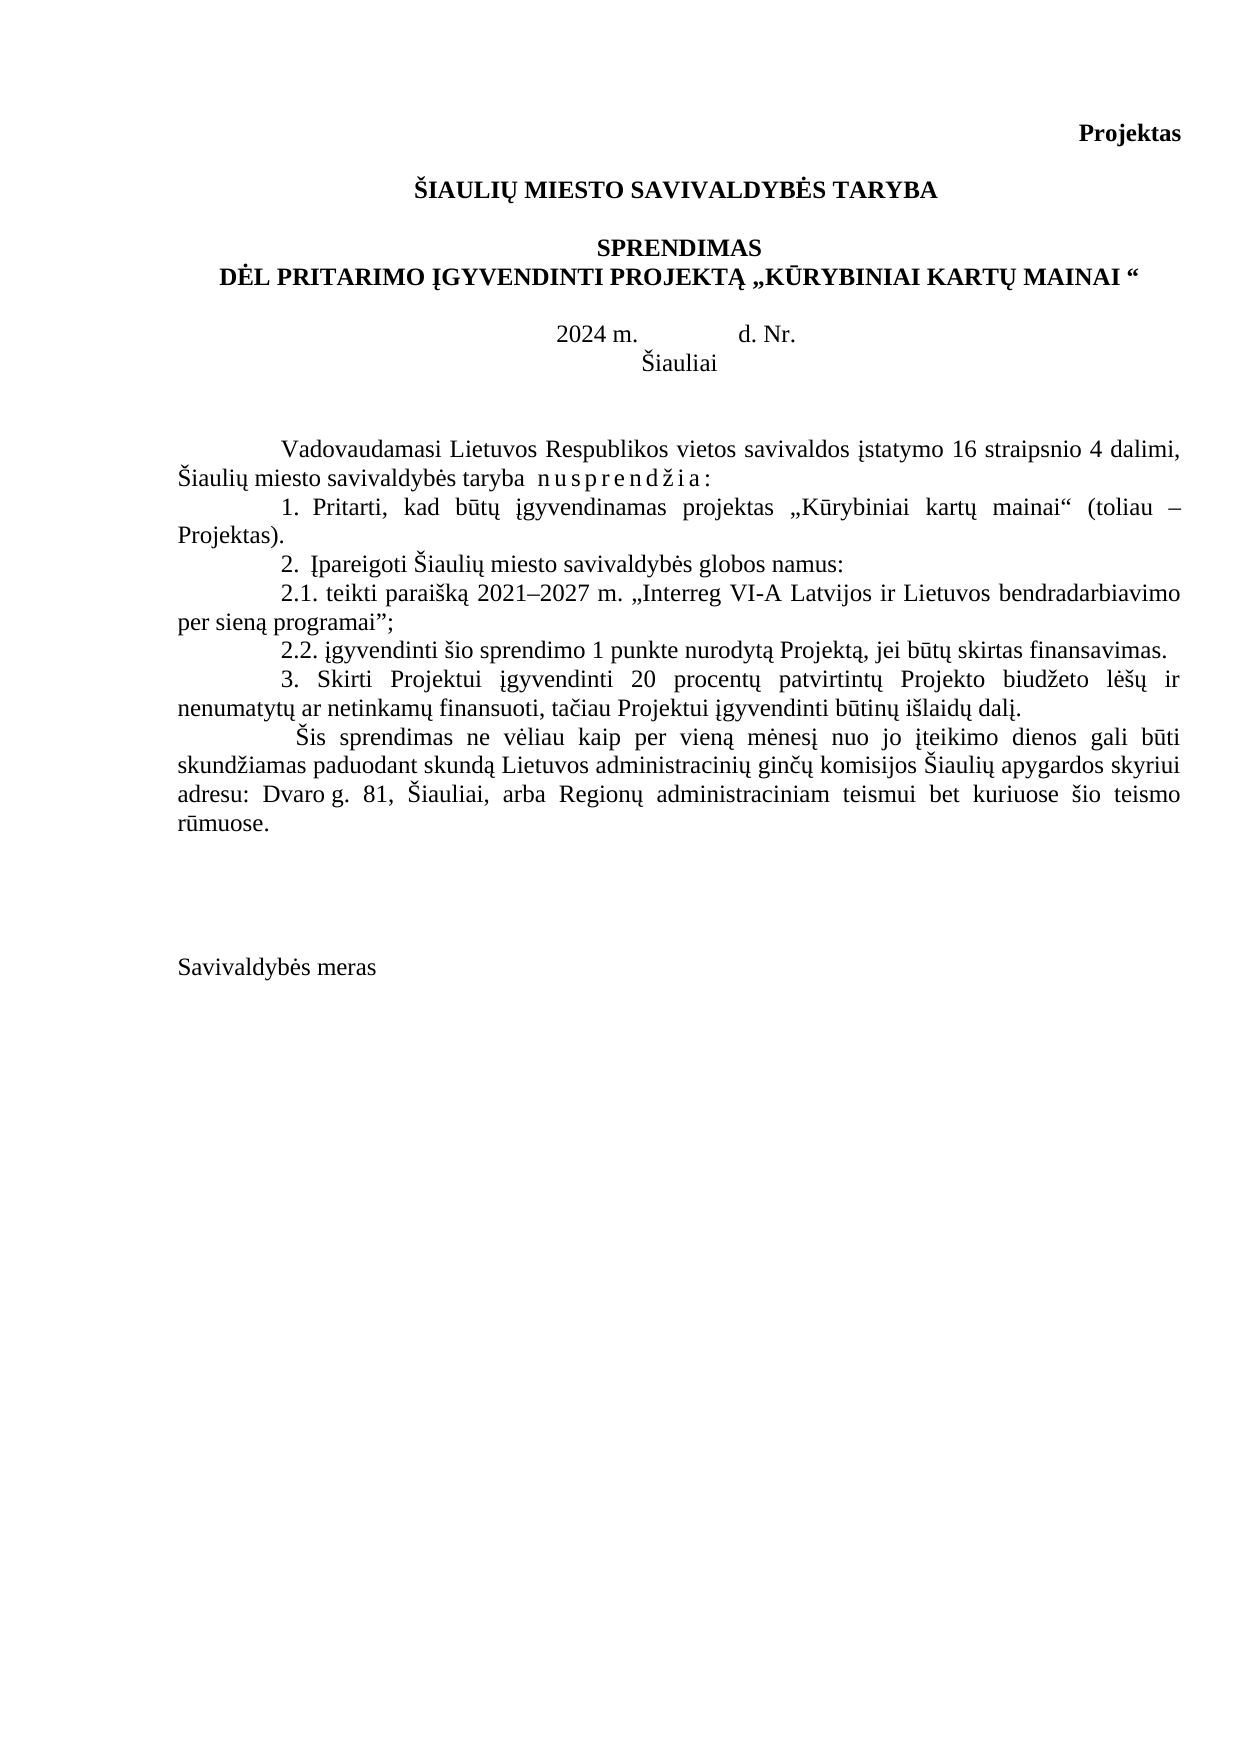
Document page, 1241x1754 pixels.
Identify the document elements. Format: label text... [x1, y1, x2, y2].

text Savivaldybės meras [177, 952, 1181, 981]
text 2.1. teikti paraišką 2021–2027 m. „Interreg VI-A Latvijos ir Lietuvos bendradarbiavimo per sieną programai”; [177, 578, 1181, 636]
text DĖL PRITARIMO ĮGYVENDINTI PROJEKTĄ „KŪRYBINIAI KARTŲ MAINAI “ [177, 262, 1181, 291]
text Vadovaudamasi Lietuvos Respublikos vietos savivaldos įstatymo 16 straipsnio 4 dalimi, Šiaulių miesto savivaldybės taryba nusprendžia: [177, 434, 1181, 492]
text 2.2. įgyvendinti šio sprendimo 1 punkte nurodytą Projektą, jei būtų skirtas finansavimas. [177, 636, 1181, 664]
text 3. Skirti Projektui įgyvendinti 20 procentų patvirtintų Projekto biudžeto lėšų ir nenumatytų ar netinkamų finansuoti, tačiau Projektui įgyvendinti būtinų išlaidų dalį. [177, 664, 1181, 722]
text 2. Įpareigoti Šiaulių miesto savivaldybės globos namus: [177, 549, 1181, 578]
text 1. Pritarti, kad būtų įgyvendinamas projektas „Kūrybiniai kartų mainai“ (toliau – Projektas). [177, 492, 1181, 549]
text Projektas [177, 118, 1181, 147]
text Šiauliai [177, 348, 1181, 377]
text 2024 m. d. Nr. [177, 319, 1181, 348]
text SPRENDIMAS [177, 233, 1181, 262]
text ŠIAULIŲ MIESTO SAVIVALDYBĖS TARYBA [177, 176, 1181, 204]
text Šis sprendimas ne vėliau kaip per vieną mėnesį nuo jo įteikimo dienos gali būti skundžiamas paduodant skundą Lietuvos administracinių ginčų komisijos Šiaulių apygardos skyriui adresu: Dvaro g. 81, Šiauliai, arba Regionų administraciniam teismui bet kuriuose šio teismo rūmuose. [177, 722, 1181, 837]
